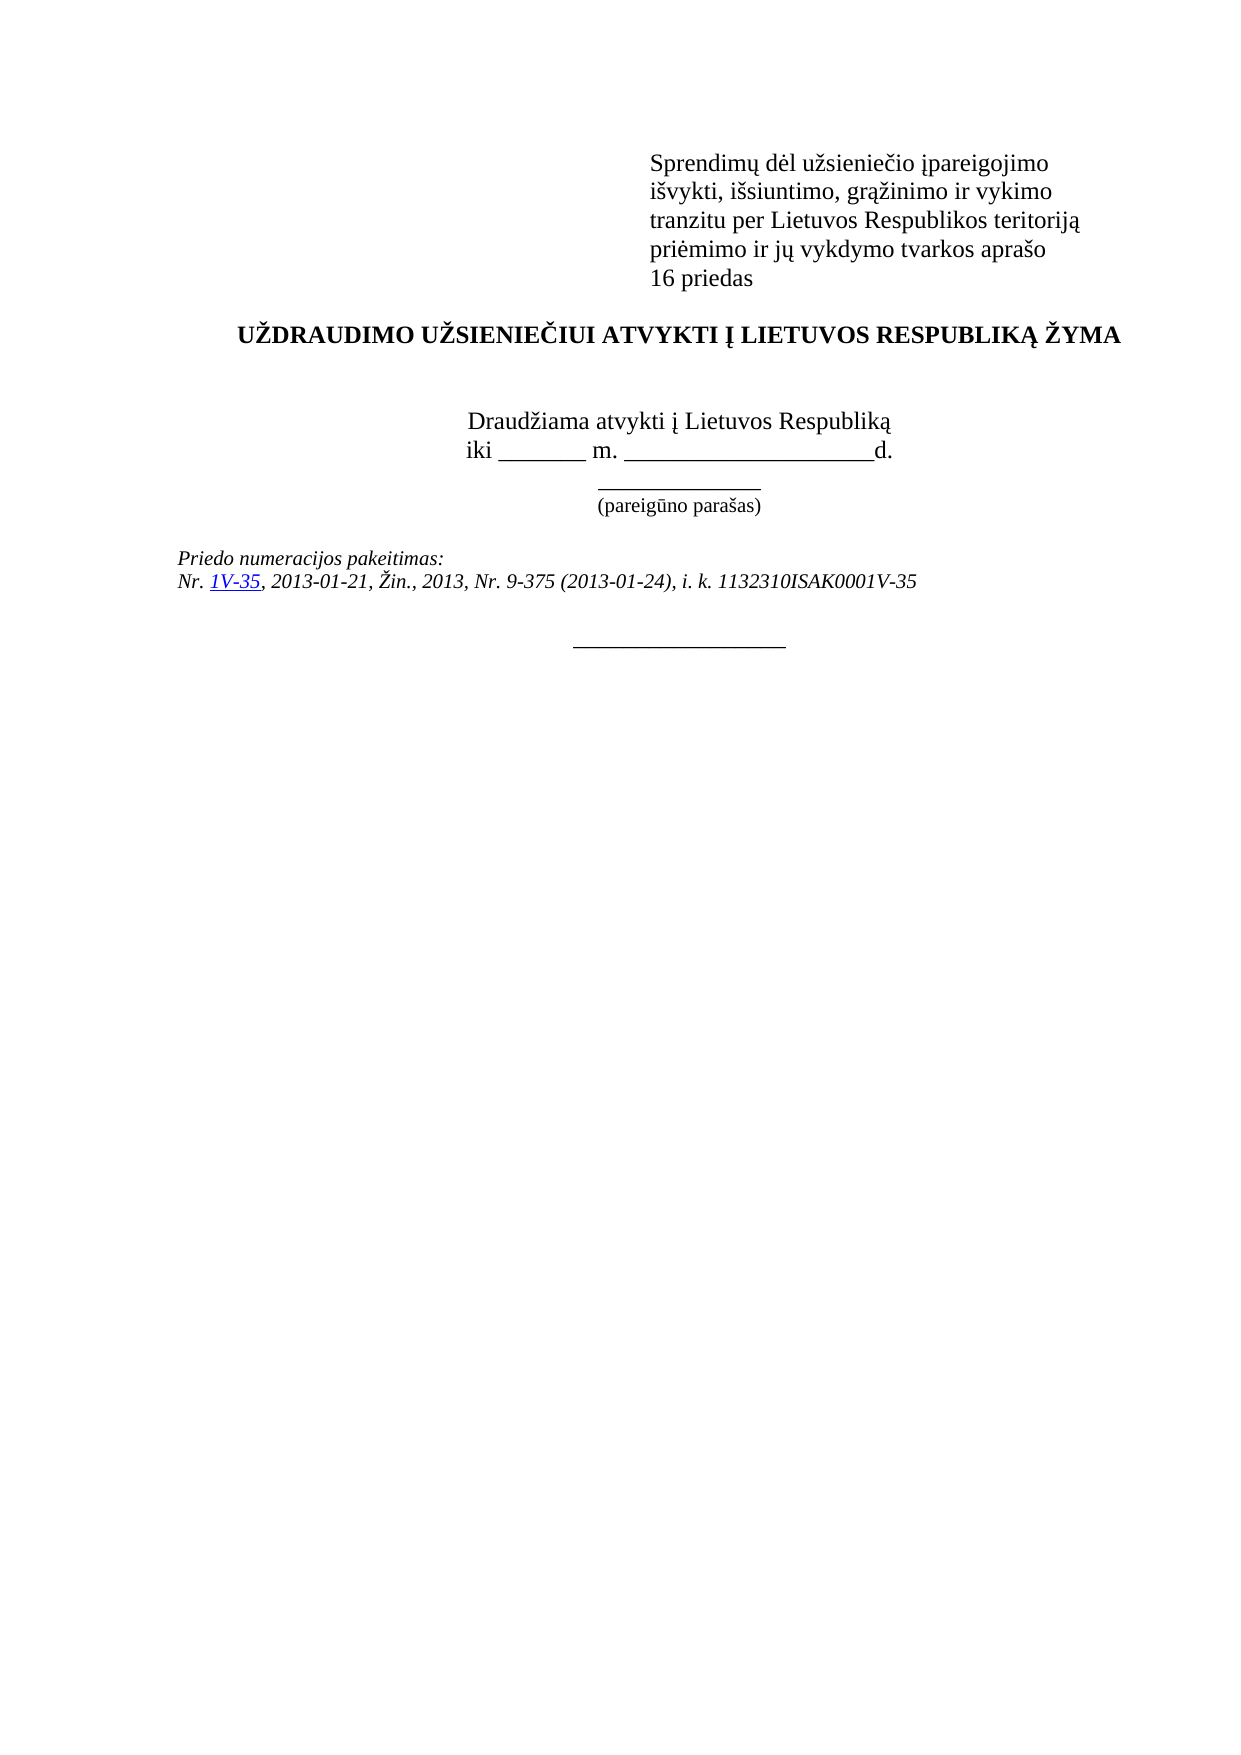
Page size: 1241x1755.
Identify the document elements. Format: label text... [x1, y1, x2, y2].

text priėmimo ir jų vykdymo tvarkos aprašo [649, 234, 1181, 263]
text _____________ [177, 464, 1181, 493]
text išvykti, išsiuntimo, grąžinimo ir vykimo [649, 176, 1181, 205]
text 16 priedas [649, 263, 1181, 291]
text Sprendimų dėl užsieniečio įpareigojimo [649, 148, 1181, 176]
text Priedo numeracijos pakeitimas: [177, 545, 1181, 569]
text Nr. 1V-35, 2013-01-21, Žin., 2013, Nr. 9-375 (2013-01-24), i. k. 1132310ISAK0001V-35 [177, 569, 1181, 593]
text tranzitu per Lietuvos Respublikos teritoriją [649, 205, 1181, 234]
text Draudžiama atvykti į Lietuvos Respubliką [177, 406, 1181, 435]
text iki _______ m. ____________________d. [177, 435, 1181, 464]
text Uždraudimo užsieniečiui atvykti į Lietuvos Respubliką žyma [177, 320, 1181, 349]
text _________________ [177, 622, 1181, 651]
text (pareigūno parašas) [177, 493, 1181, 517]
